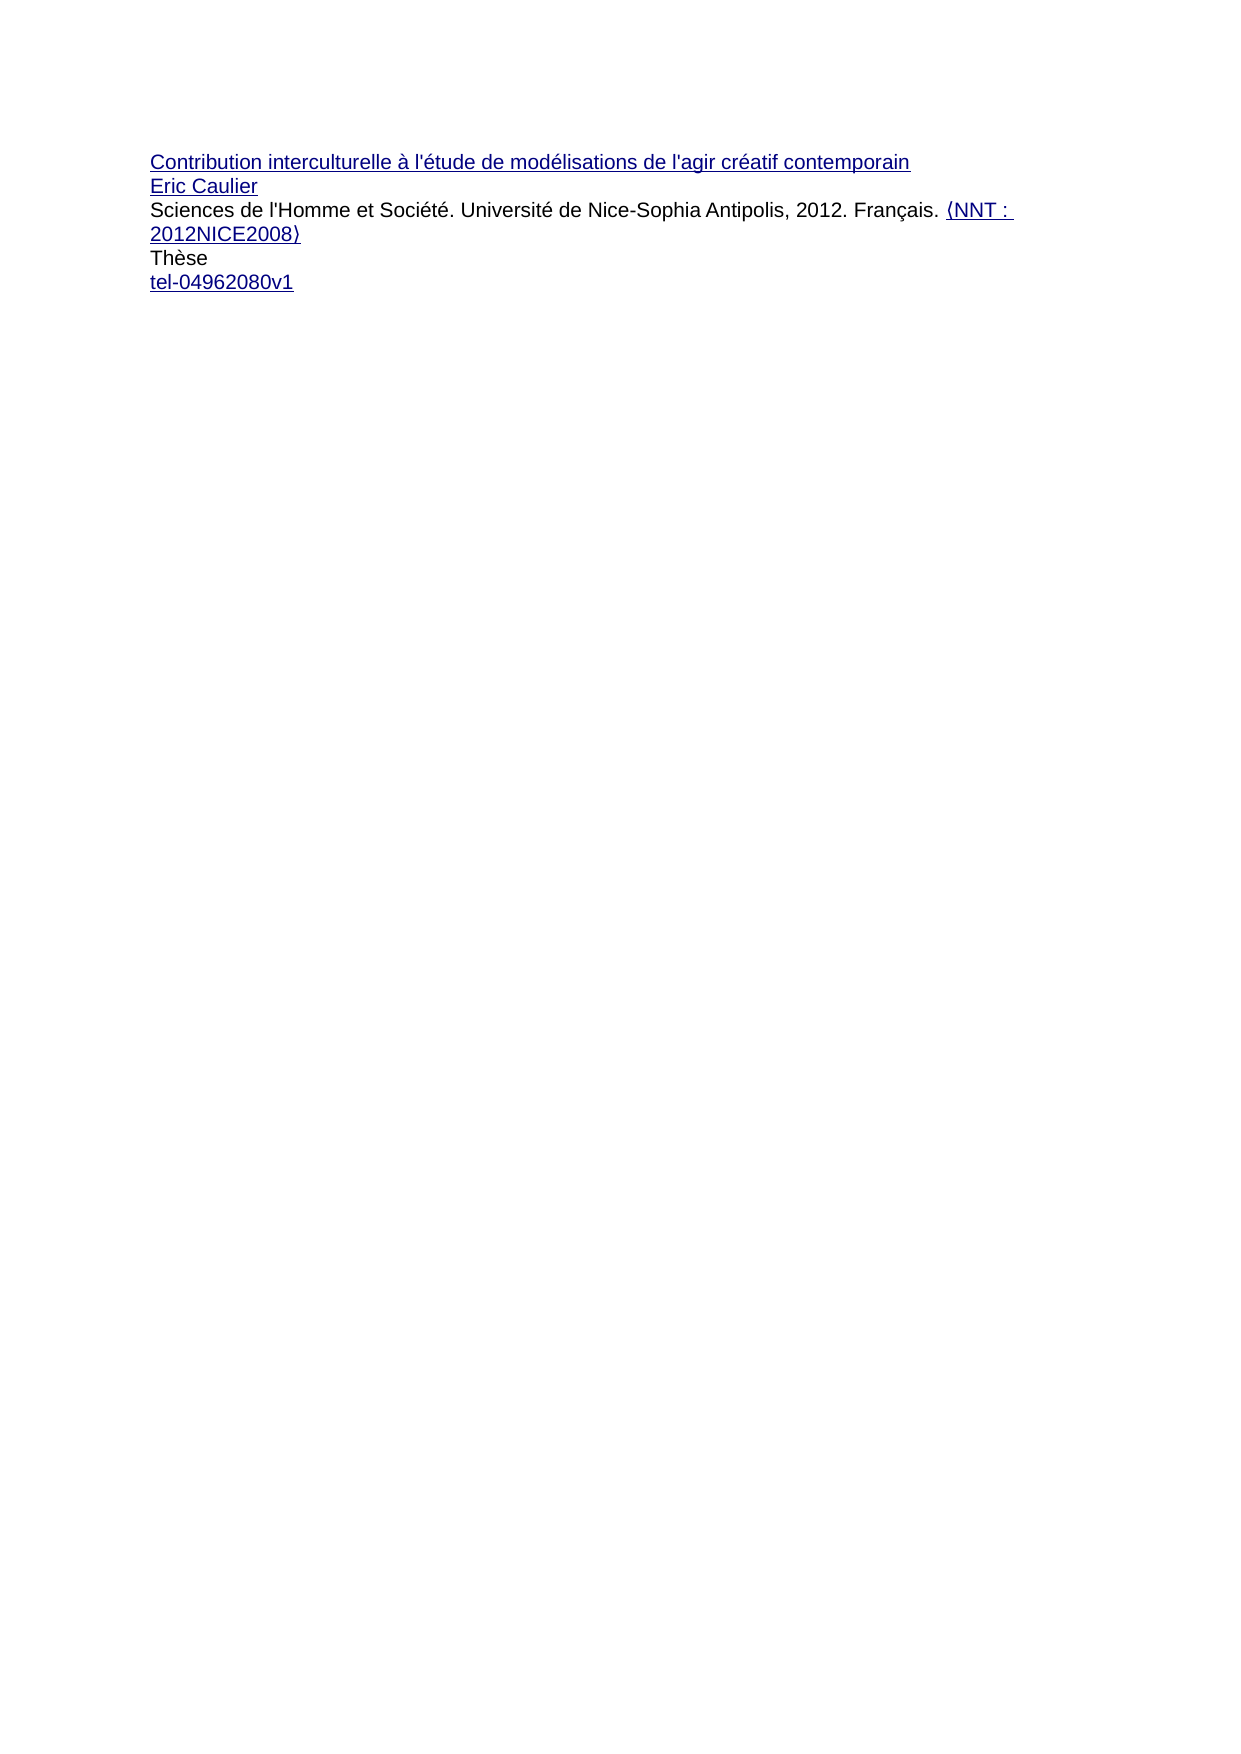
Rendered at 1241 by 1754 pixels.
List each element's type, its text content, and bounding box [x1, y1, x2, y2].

table_header Contribution interculturelle à l'étude de modélisations de l'agir créatif contemporain Eric Caulier Sciences de l'Homme et Société. Université de Nice-Sophia Antipolis, 2012. Français. ⟨NNT : 2012NICE2008⟩ Thèse tel-04962080v1 [150, 150, 1090, 294]
